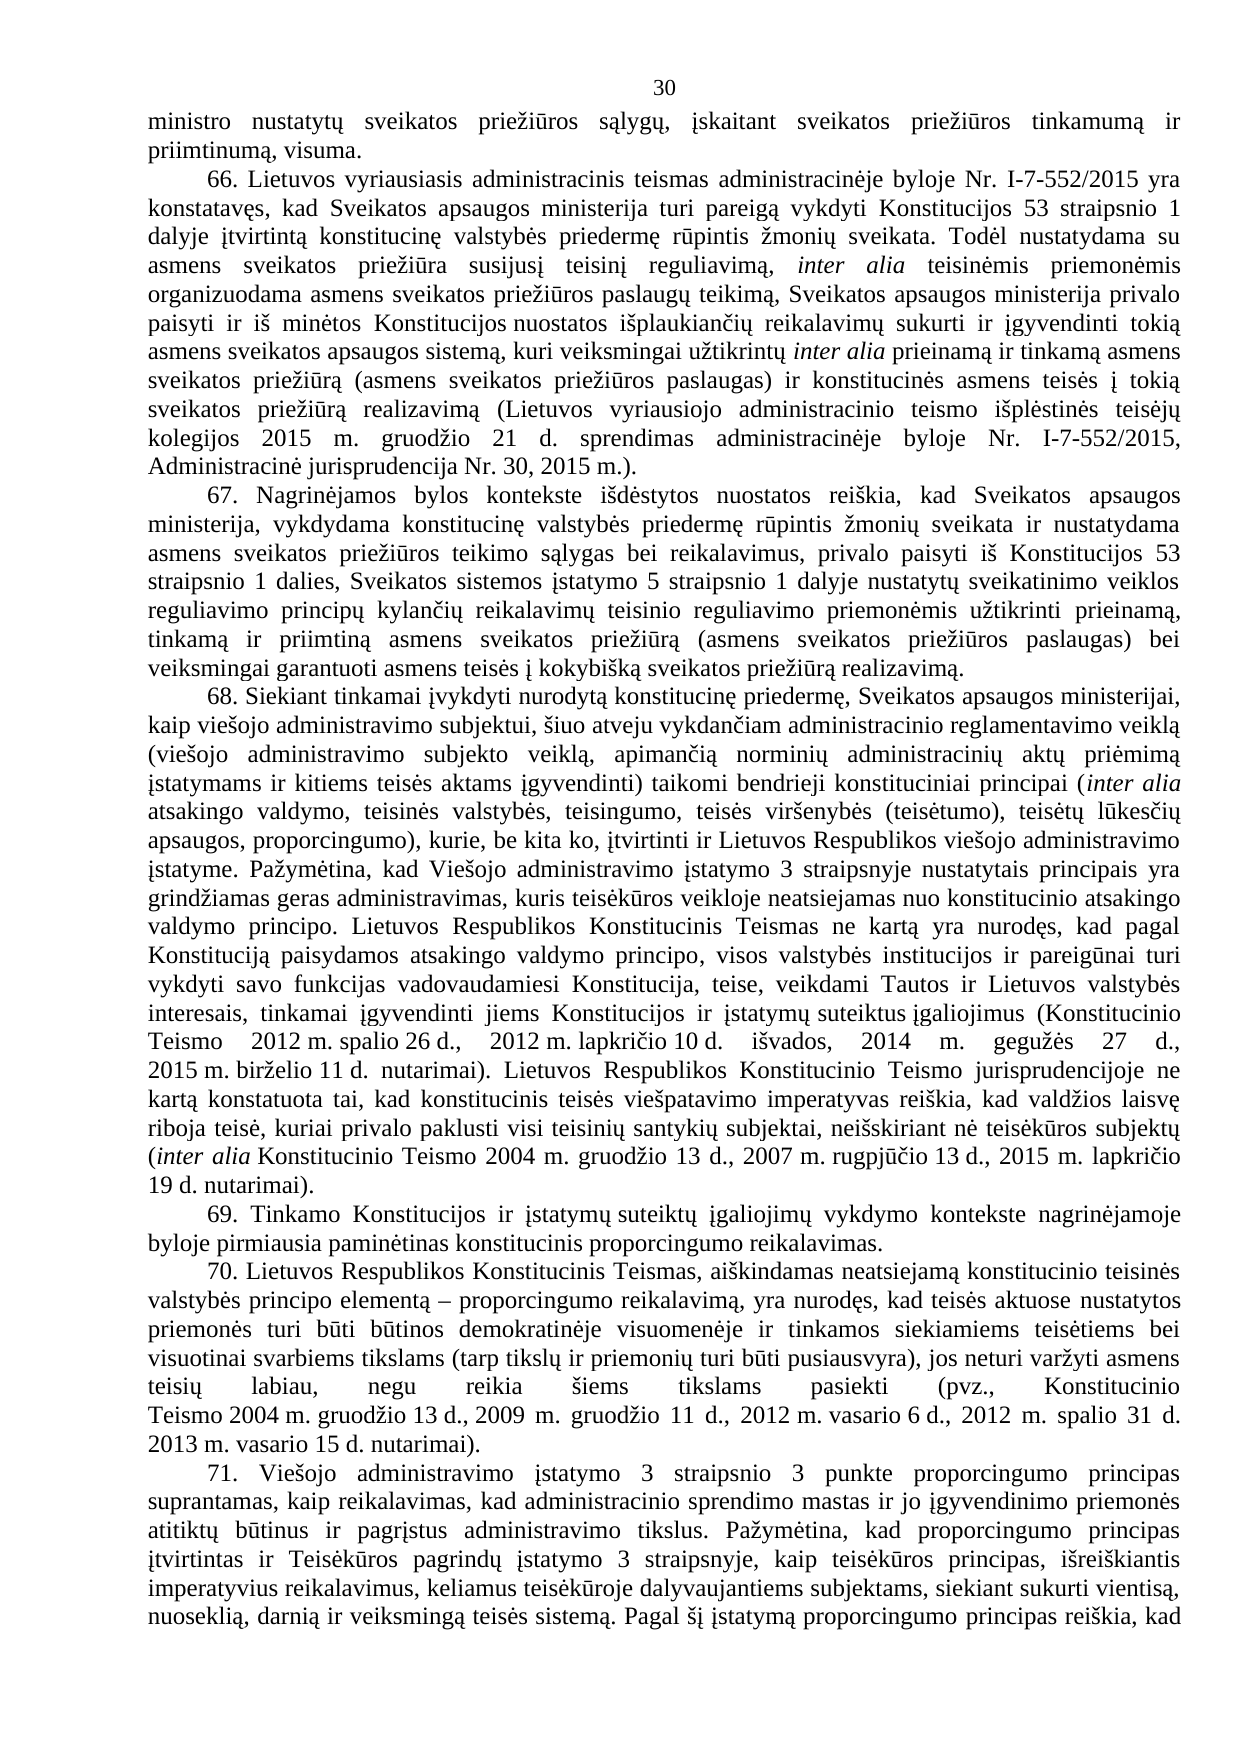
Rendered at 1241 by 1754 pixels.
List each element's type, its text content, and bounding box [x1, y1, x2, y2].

text 70. Lietuvos Respublikos Konstitucinis Teismas, aiškindamas neatsiejamą konstitucinio teisinės valstybės principo elementą – proporcingumo reikalavimą, yra nurodęs, kad teisės aktuose nustatytos priemonės turi būti būtinos demokratinėje visuomenėje ir tinkamos siekiamiems teisėtiems bei visuotinai svarbiems tikslams (tarp tikslų ir priemonių turi būti pusiausvyra), jos neturi varžyti asmens teisių labiau, negu reikia šiems tikslams pasiekti (pvz., Konstitucinio Teismo 2004 m. gruodžio 13 d., 2009 m. gruodžio 11 d., 2012 m. vasario 6 d., 2012 m. spalio 31 d. 2013 m. vasario 15 d. nutarimai). [148, 1256, 1181, 1458]
text 69. Tinkamo Konstitucijos ir įstatymų suteiktų įgaliojimų vykdymo kontekste nagrinėjamoje byloje pirmiausia paminėtinas konstitucinis proporcingumo reikalavimas. [148, 1199, 1181, 1256]
text ministro nustatytų sveikatos priežiūros sąlygų, įskaitant sveikatos priežiūros tinkamumą ir priimtinumą, visuma. [148, 106, 1181, 164]
text 68. Siekiant tinkamai įvykdyti nurodytą konstitucinę priedermę, Sveikatos apsaugos ministerijai, kaip viešojo administravimo subjektui, šiuo atveju vykdančiam administracinio reglamentavimo veiklą (viešojo administravimo subjekto veiklą, apimančią norminių administracinių aktų priėmimą įstatymams ir kitiems teisės aktams įgyvendinti) taikomi bendrieji konstituciniai principai (inter alia atsakingo valdymo, teisinės valstybės, teisingumo, teisės viršenybės (teisėtumo), teisėtų lūkesčių apsaugos, proporcingumo), kurie, be kita ko, įtvirtinti ir Lietuvos Respublikos viešojo administravimo įstatyme. Pažymėtina, kad Viešojo administravimo įstatymo 3 straipsnyje nustatytais principais yra grindžiamas geras administravimas, kuris teisėkūros veikloje neatsiejamas nuo konstitucinio atsakingo valdymo principo. Lietuvos Respublikos Konstitucinis Teismas ne kartą yra nurodęs, kad pagal Konstituciją paisydamos atsakingo valdymo principo, visos valstybės institucijos ir pareigūnai turi vykdyti savo funkcijas vadovaudamiesi Konstitucija, teise, veikdami Tautos ir Lietuvos valstybės interesais, tinkamai įgyvendinti jiems Konstitucijos ir įstatymų suteiktus įgaliojimus (Konstitucinio Teismo 2012 m. spalio 26 d., 2012 m. lapkričio 10 d. išvados, 2014 m. gegužės 27 d., 2015 m. birželio 11 d. nutarimai). Lietuvos Respublikos Konstitucinio Teismo jurisprudencijoje ne kartą konstatuota tai, kad konstitucinis teisės viešpatavimo imperatyvas reiškia, kad valdžios laisvę riboja teisė, kuriai privalo paklusti visi teisinių santykių subjektai, neišskiriant nė teisėkūros subjektų (inter alia Konstitucinio Teismo 2004 m. gruodžio 13 d., 2007 m. rugpjūčio 13 d., 2015 m. lapkričio 19 d. nutarimai). [148, 681, 1181, 1199]
text 67. Nagrinėjamos bylos kontekste išdėstytos nuostatos reiškia, kad Sveikatos apsaugos ministerija, vykdydama konstitucinę valstybės priedermę rūpintis žmonių sveikata ir nustatydama asmens sveikatos priežiūros teikimo sąlygas bei reikalavimus, privalo paisyti iš Konstitucijos 53 straipsnio 1 dalies, Sveikatos sistemos įstatymo 5 straipsnio 1 dalyje nustatytų sveikatinimo veiklos reguliavimo principų kylančių reikalavimų teisinio reguliavimo priemonėmis užtikrinti prieinamą, tinkamą ir priimtiną asmens sveikatos priežiūrą (asmens sveikatos priežiūros paslaugas) bei veiksmingai garantuoti asmens teisės į kokybišką sveikatos priežiūrą realizavimą. [148, 480, 1181, 681]
text 71. Viešojo administravimo įstatymo 3 straipsnio 3 punkte proporcingumo principas suprantamas, kaip reikalavimas, kad administracinio sprendimo mastas ir jo įgyvendinimo priemonės atitiktų būtinus ir pagrįstus administravimo tikslus. Pažymėtina, kad proporcingumo principas įtvirtintas ir Teisėkūros pagrindų įstatymo 3 straipsnyje, kaip teisėkūros principas, išreiškiantis imperatyvius reikalavimus, keliamus teisėkūroje dalyvaujantiems subjektams, siekiant sukurti vientisą, nuoseklią, darnią ir veiksmingą teisės sistemą. Pagal šį įstatymą proporcingumo principas reiškia, kad [148, 1458, 1181, 1630]
text 66. Lietuvos vyriausiasis administracinis teismas administracinėje byloje Nr. I-7-552/2015 yra konstatavęs, kad Sveikatos apsaugos ministerija turi pareigą vykdyti Konstitucijos 53 straipsnio 1 dalyje įtvirtintą konstitucinę valstybės priedermę rūpintis žmonių sveikata. Todėl nustatydama su asmens sveikatos priežiūra susijusį teisinį reguliavimą, inter alia teisinėmis priemonėmis organizuodama asmens sveikatos priežiūros paslaugų teikimą, Sveikatos apsaugos ministerija privalo paisyti ir iš minėtos Konstitucijos nuostatos išplaukiančių reikalavimų sukurti ir įgyvendinti tokią asmens sveikatos apsaugos sistemą, kuri veiksmingai užtikrintų inter alia prieinamą ir tinkamą asmens sveikatos priežiūrą (asmens sveikatos priežiūros paslaugas) ir konstitucinės asmens teisės į tokią sveikatos priežiūrą realizavimą (Lietuvos vyriausiojo administracinio teismo išplėstinės teisėjų kolegijos 2015 m. gruodžio 21 d. sprendimas administracinėje byloje Nr. I-7-552/2015, Administracinė jurisprudencija Nr. 30, 2015 m.). [148, 164, 1181, 480]
